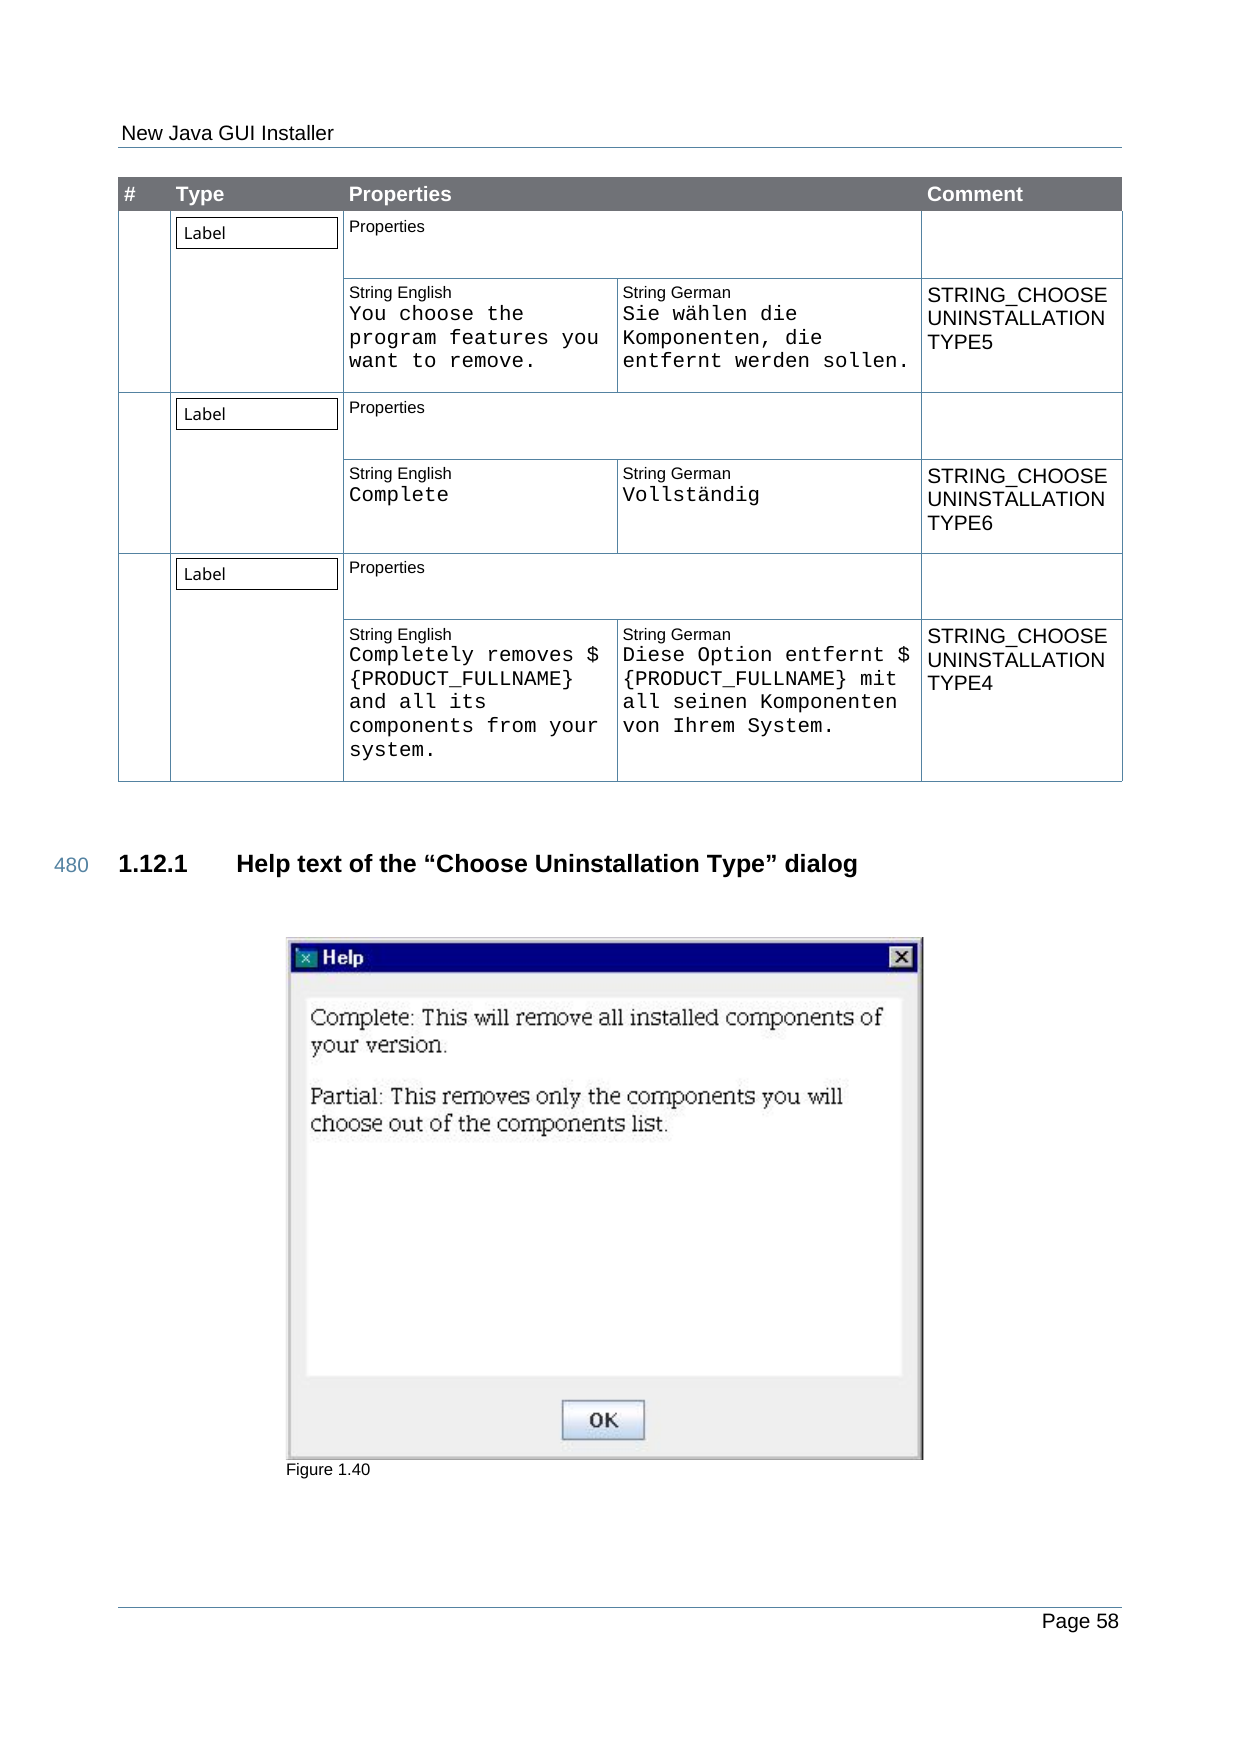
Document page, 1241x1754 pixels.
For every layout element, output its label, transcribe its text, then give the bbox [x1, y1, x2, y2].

table_cell <#> [119, 554, 170, 781]
table_cell String German Sie wählen die Komponenten, die entfernt werden sollen. [618, 279, 921, 392]
table_cell [171, 393, 343, 553]
table_header [922, 554, 1122, 619]
table_header [922, 211, 1122, 278]
table_cell String English You choose the program features you want to remove. [344, 279, 617, 392]
table_cell STRING_CHOOSEUNINSTALLATIONTYPE5 [922, 279, 1122, 392]
table_header Type [170, 177, 343, 211]
table_cell String English Complete [344, 460, 617, 553]
table_header [922, 393, 1122, 459]
table_cell [171, 211, 343, 392]
table_cell <#> [119, 211, 170, 392]
table_header Comment [921, 177, 1122, 211]
text Figure 1.40 [286, 1460, 923, 1478]
table_header # [118, 177, 170, 211]
table_cell String English Completely removes ${PRODUCT_FULLNAME} and all its components from your system. [344, 620, 617, 781]
subtitle Help text of the “Choose Uninstallation Type” dialog [118, 850, 1122, 878]
table_header Properties [344, 211, 921, 278]
table_cell [171, 554, 343, 781]
table_cell STRING_CHOOSEUNINSTALLATIONTYPE4 [922, 620, 1122, 781]
table_header Properties [344, 554, 921, 619]
table_header Properties [344, 393, 921, 459]
table_cell String German Diese Option entfernt ${PRODUCT_FULLNAME} mit all seinen Komponenten von Ihrem System. [618, 620, 921, 781]
table_header Properties [343, 177, 921, 211]
table_cell String German Vollständig [618, 460, 921, 553]
table_cell STRING_CHOOSEUNINSTALLATIONTYPE6 [922, 460, 1122, 553]
table_cell <#> [119, 393, 170, 553]
